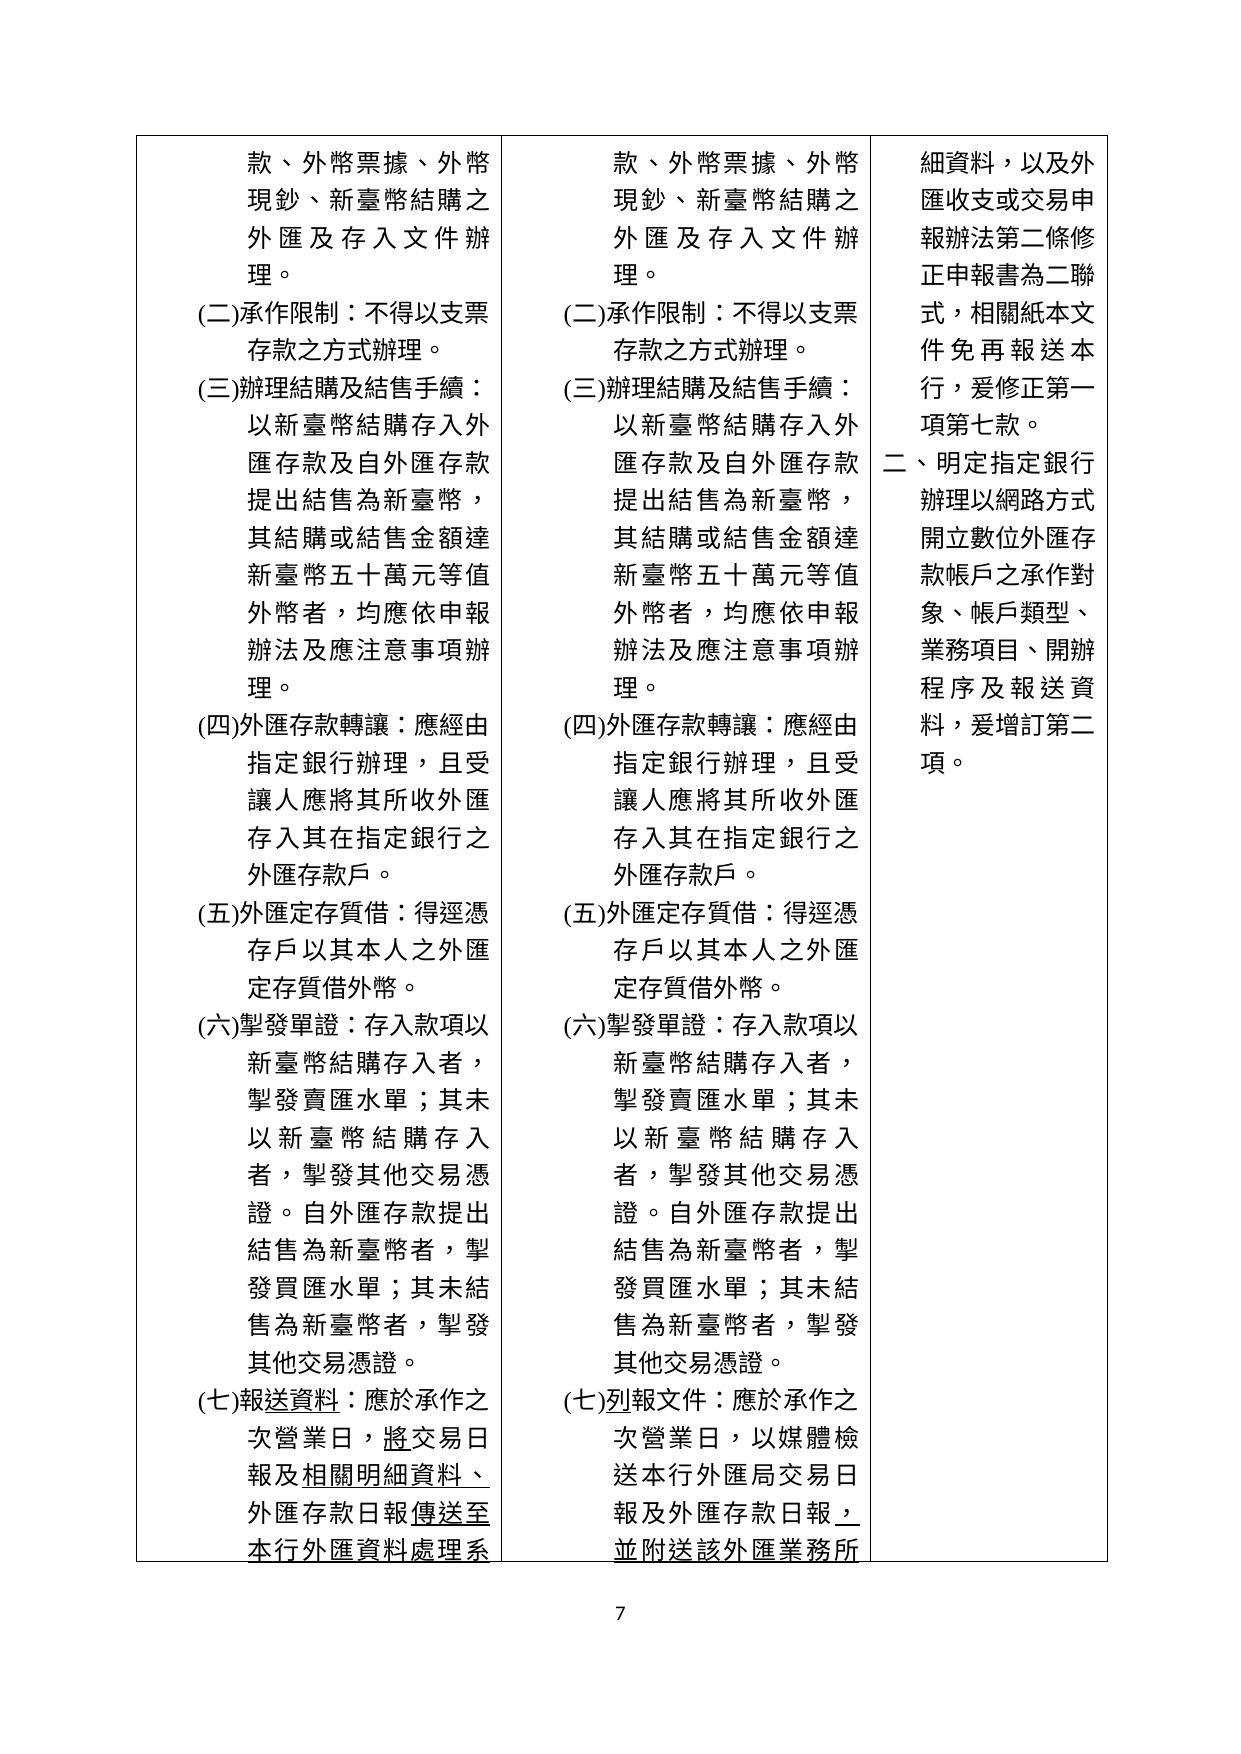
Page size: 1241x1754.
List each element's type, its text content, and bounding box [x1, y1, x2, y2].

table_cell 款、外幣票據、外幣現鈔、新臺幣結購之外匯及存入文件辦理。 (二)承作限制：不得以支票存款之方式辦理。 (三)辦理結購及結售手續：以新臺幣結購存入外匯存款及自外匯存款提出結售為新臺幣，其結購或結售金額達新臺幣五十萬元等值外幣者，均應依申報辦法及應注意事項辦理。 (四)外匯存款轉讓：應經由指定銀行辦理，且受讓人應將其所收外匯存入其在指定銀行之外匯存款戶。 (五)外匯定存質借：得逕憑存戶以其本人之外匯定存質借外幣。 (六)掣發單證：存入款項以新臺幣結購存入者，掣發賣匯水單；其未以新臺幣結購存入者，掣發其他交易憑證。自外匯存款提出結售為新臺幣者，掣發買匯水單；其未結售為新臺幣者，掣發其他交易憑證。 (七)列報文件：應於承作之次營業日，以媒體檢送本行外匯局交易日報及外匯存款日報，並附送該外匯業務所 [502, 136, 870, 1561]
table_cell 細資料，以及外匯收支或交易申報辦法第二條修正申報書為二聯式，相關紙本文件免再報送本行，爰修正第一項第七款。 二、明定指定銀行辦理以網路方式開立數位外匯存款帳戶之承作對象、帳戶類型、業務項目、開辦程序及報送資料，爰增訂第二項。 [871, 136, 1107, 1561]
table_cell 款、外幣票據、外幣現鈔、新臺幣結購之外匯及存入文件辦理。 (二)承作限制：不得以支票存款之方式辦理。 (三)辦理結購及結售手續：以新臺幣結購存入外匯存款及自外匯存款提出結售為新臺幣，其結購或結售金額達新臺幣五十萬元等值外幣者，均應依申報辦法及應注意事項辦理。 (四)外匯存款轉讓：應經由指定銀行辦理，且受讓人應將其所收外匯存入其在指定銀行之外匯存款戶。 (五)外匯定存質借：得逕憑存戶以其本人之外匯定存質借外幣。 (六)掣發單證：存入款項以新臺幣結購存入者，掣發賣匯水單；其未以新臺幣結購存入者，掣發其他交易憑證。自外匯存款提出結售為新臺幣者，掣發買匯水單；其未結售為新臺幣者，掣發其他交易憑證。 (七)報送資料：應於承作之次營業日，將交易日報及相關明細資料、外匯存款日報傳送至本行外匯資料處理系 [137, 136, 501, 1561]
